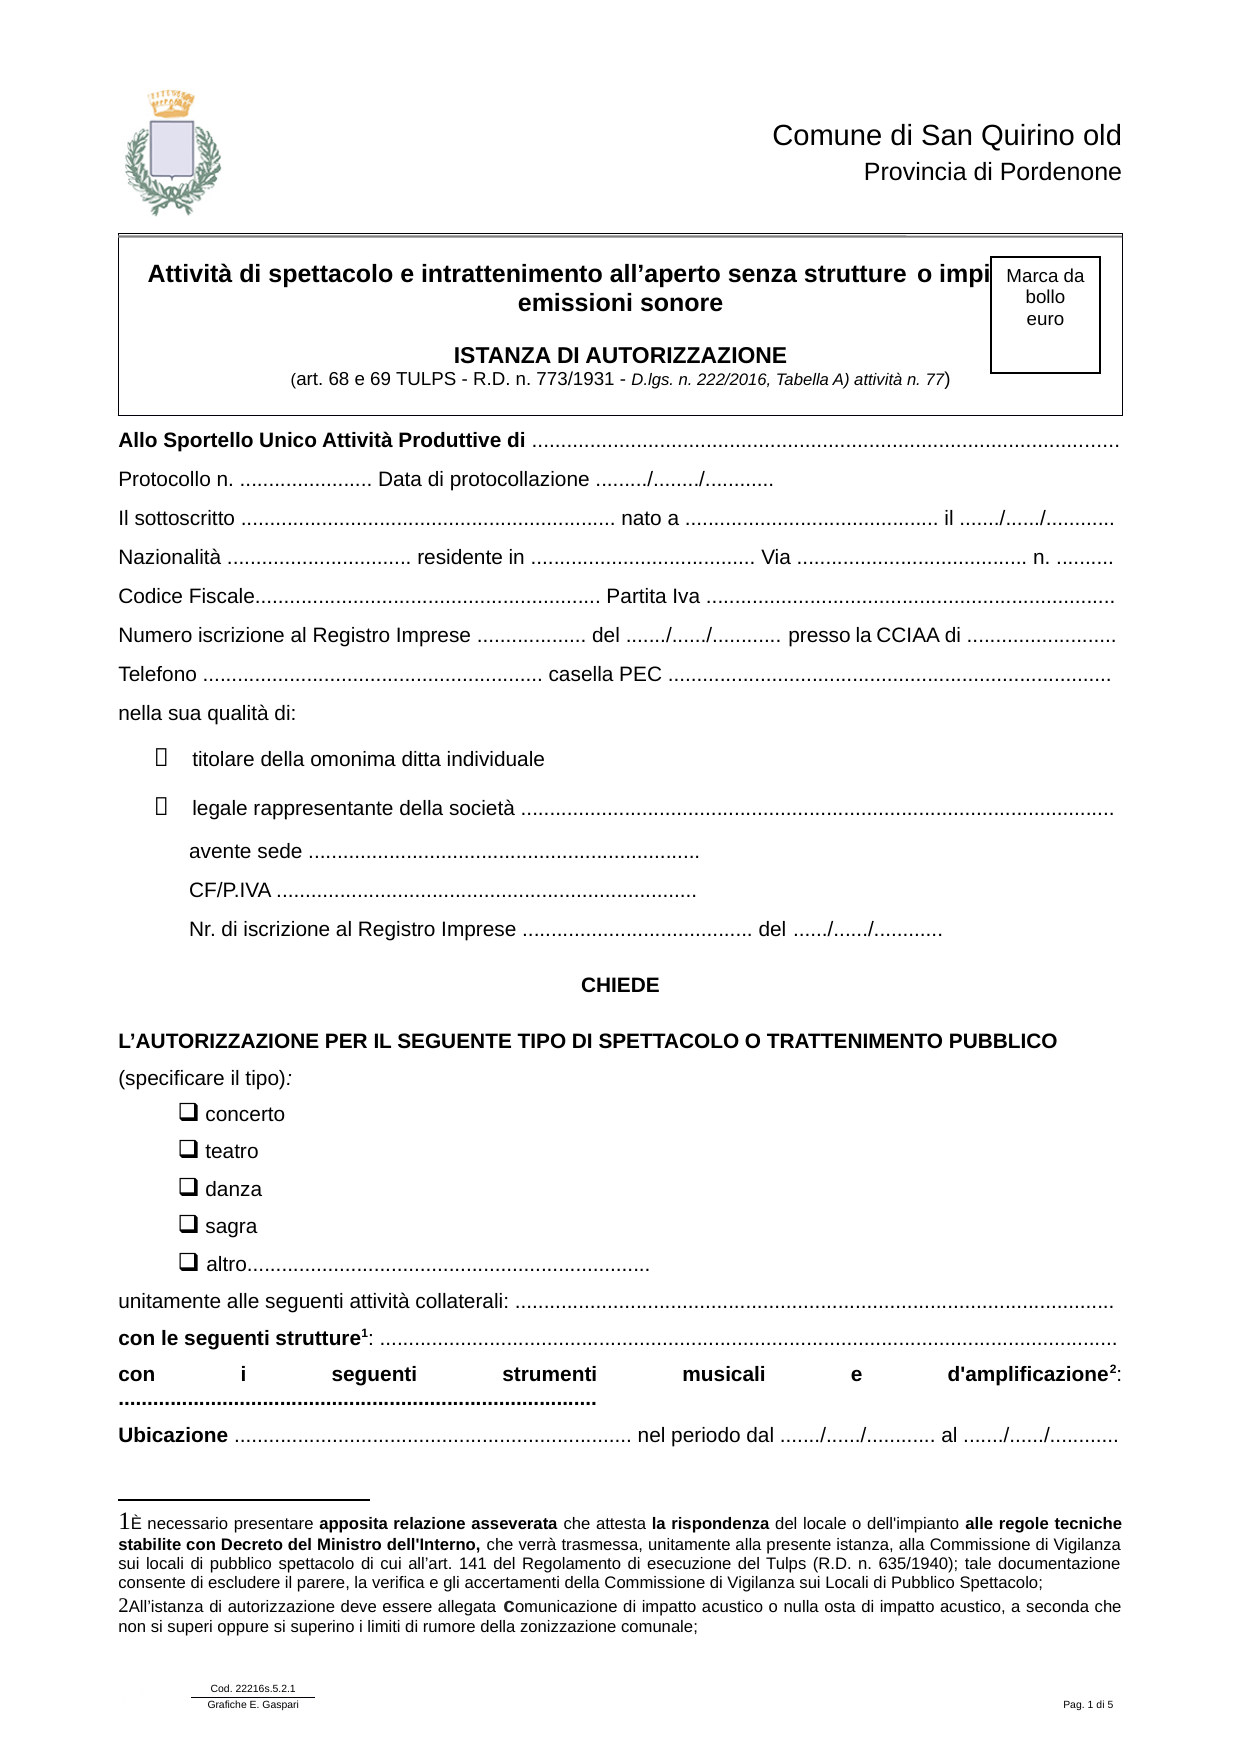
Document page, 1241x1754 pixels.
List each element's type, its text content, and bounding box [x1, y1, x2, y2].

text  teatro [177, 1139, 1122, 1164]
text CF/P.IVA ......................................................................... [189, 878, 1122, 902]
text  danza [177, 1177, 1122, 1202]
text  concerto [177, 1102, 1122, 1127]
text  altro...................................................................... [177, 1252, 1122, 1277]
text Protocollo n. ....................... Data di protocollazione ........./......../............ [118, 467, 1122, 491]
text (specificare il tipo): [118, 1065, 1122, 1089]
text  sagra [177, 1214, 1122, 1239]
picture [122, 87, 224, 219]
text nella sua qualità di: [118, 700, 1122, 724]
text Telefono ........................................................... casella PEC ............................................................................. [118, 661, 1122, 685]
text Nazionalità ................................ residente in ....................................... Via ........................................ n. .......... [118, 545, 1122, 569]
text È necessario presentare apposita relazione asseverata che attesta la rispondenza del locale o dell'impianto alle regole tecniche stabilite con Decreto del Ministro dell'Interno, che verrà trasmessa, unitamente alla presente istanza, alla Commissione di Vigilanza sui locali di pubblico spettacolo di cui all’art. 141 del Regolamento di esecuzione del Tulps (R.D. n. 635/1940); tale documentazione consente di escludere il parere, la verifica e gli accertamenti della Commissione di Vigilanza sui Locali di Pubblico Spettacolo; [118, 1506, 1122, 1592]
text Comune di San Quirino old [224, 118, 1122, 152]
text avente sede .................................................................... [189, 839, 1122, 863]
text Provincia di Pordenone [224, 157, 1122, 185]
text Numero iscrizione al Registro Imprese ................... del ......./....../............ presso la CCIAA di .......................... [118, 623, 1122, 647]
text Nr. di iscrizione al Registro Imprese ........................................ del ....../....../............ [189, 917, 1122, 941]
text con i seguenti strumenti musicali e d'amplificazione: ................................................................................... [118, 1362, 1122, 1410]
text L’AUTORIZZAZIONE PER IL SEGUENTE TIPO DI SPETTACOLO O TRATTENIMENTO PUBBLICO [118, 1029, 1122, 1053]
text  legale rappresentante della società ....................................................................................................... [153, 789, 1122, 823]
table_header Attività di spettacolo e intrattenimento all’aperto senza strutture o impianti, con emissioni sonore ISTANZA DI AUTORIZZAZIONE (art. 68 e 69 TULPS - R.D. n. 773/1931 - D.lgs. n. 222/2016, Tabella A) attività n. 77) [119, 238, 1122, 415]
text All’istanza di autorizzazione deve essere allegata comunicazione di impatto acustico o nulla osta di impatto acustico, a seconda che non si superi oppure si superino i limiti di rumore della zonizzazione comunale; [118, 1592, 1122, 1636]
text Allo Sportello Unico Attività Produttive di [118, 428, 1122, 452]
text Il sottoscritto ................................................................. nato a ............................................ il ......./....../............ [118, 506, 1122, 530]
text CHIEDE [118, 973, 1122, 997]
text unitamente alle seguenti attività collaterali: ........................................................................................................ [118, 1289, 1122, 1313]
text Ubicazione ..................................................................... nel periodo dal ......./....../............ al ......./....../............ [118, 1423, 1122, 1447]
text con le seguenti strutture: ................................................................................................................................ [118, 1326, 1122, 1350]
text  titolare della omonima ditta individuale [153, 739, 1122, 773]
text Codice Fiscale............................................................ Partita Iva ....................................................................... [118, 584, 1122, 608]
